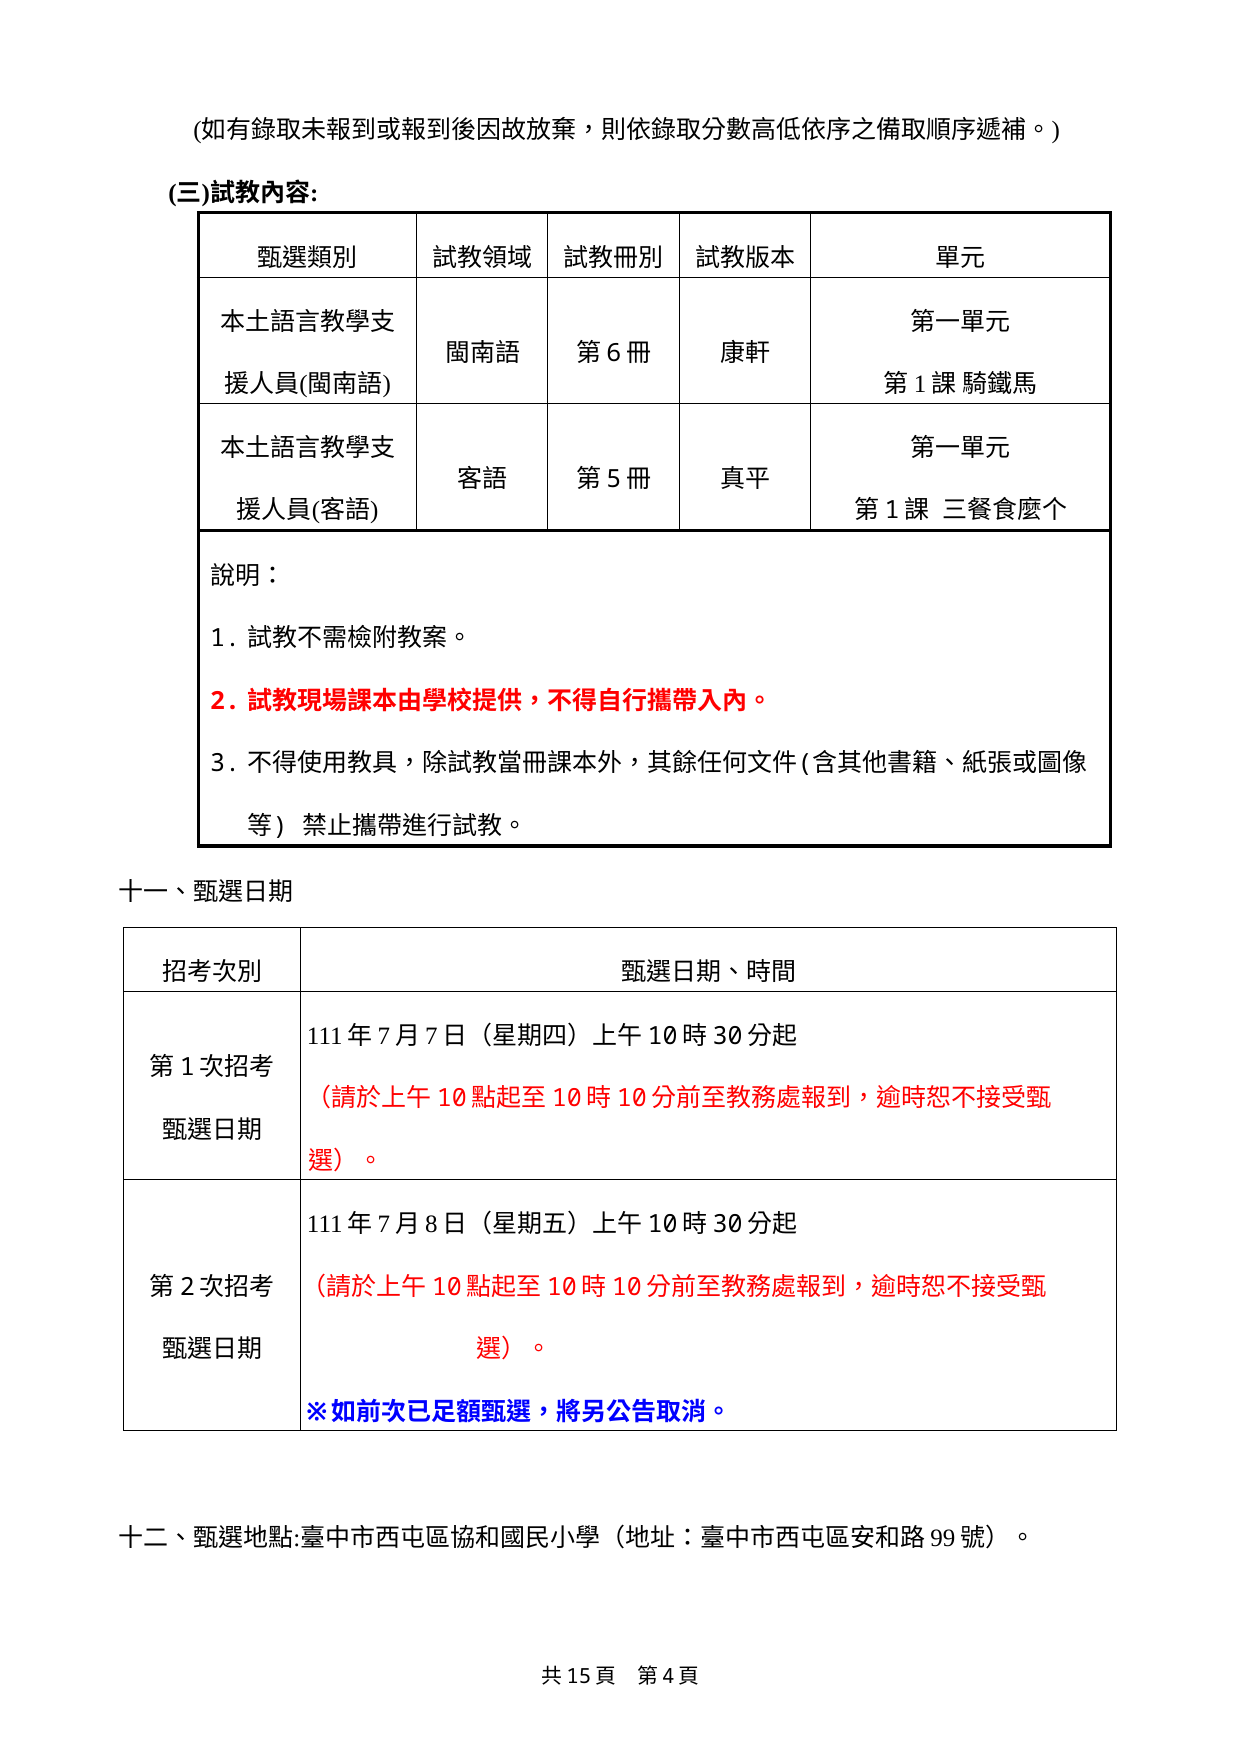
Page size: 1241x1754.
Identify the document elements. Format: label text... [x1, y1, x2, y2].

table_cell 本土語言教學支援人員(閩南語) [200, 278, 416, 403]
table_cell 閩南語 [417, 278, 547, 403]
table_cell 第6冊 [548, 278, 679, 403]
table_cell 真平 [680, 404, 810, 529]
table_header 試教領域 [417, 214, 547, 277]
text 十二、甄選地點:臺中市西屯區協和國民小學（地址：臺中市西屯區安和路99號）。 [118, 1494, 1122, 1556]
table_header 招考次別 [124, 928, 300, 991]
table_cell 第一單元 第1課 三餐食麼个 [811, 404, 1109, 529]
text (三)試教內容: [118, 148, 1122, 211]
table_header 試教版本 [680, 214, 810, 277]
table_header 試教冊別 [548, 214, 679, 277]
table_cell 說明： 試教不需檢附教案。 試教現場課本由學校提供，不得自行攜帶入內。 不得使用教具，除試教當冊課本外，其餘任何文件(含其他書籍、紙張或圖像等) 禁止攜帶進行試教。 [200, 532, 1109, 844]
text 十一、甄選日期 [118, 847, 1122, 910]
table_cell 第2次招考 甄選日期 [124, 1180, 300, 1430]
table_cell 第5冊 [548, 404, 679, 529]
table_cell 第1次招考 甄選日期 [124, 992, 300, 1179]
table_cell 康軒 [680, 278, 810, 403]
table_header 甄選類別 [200, 214, 416, 277]
text (如有錄取未報到或報到後因故放棄，則依錄取分數高低依序之備取順序遞補。) [118, 86, 1122, 148]
table_header 甄選日期、時間 [301, 928, 1116, 991]
table_cell 本土語言教學支援人員(客語) [200, 404, 416, 529]
table_header 單元 [811, 214, 1109, 277]
table_cell 111年7月7日（星期四）上午10時30分起 （請於上午10點起至10時10分前至教務處報到，逾時恕不接受甄選）。 [301, 992, 1116, 1179]
table_cell 第一單元 第1課 騎鐵馬 [811, 278, 1109, 403]
table_cell 客語 [417, 404, 547, 529]
table_cell 111年7月8日（星期五）上午10時30分起 （請於上午10點起至10時10分前至教務處報到，逾時恕不接受甄選）。 ※如前次已足額甄選，將另公告取消。 [301, 1180, 1116, 1430]
